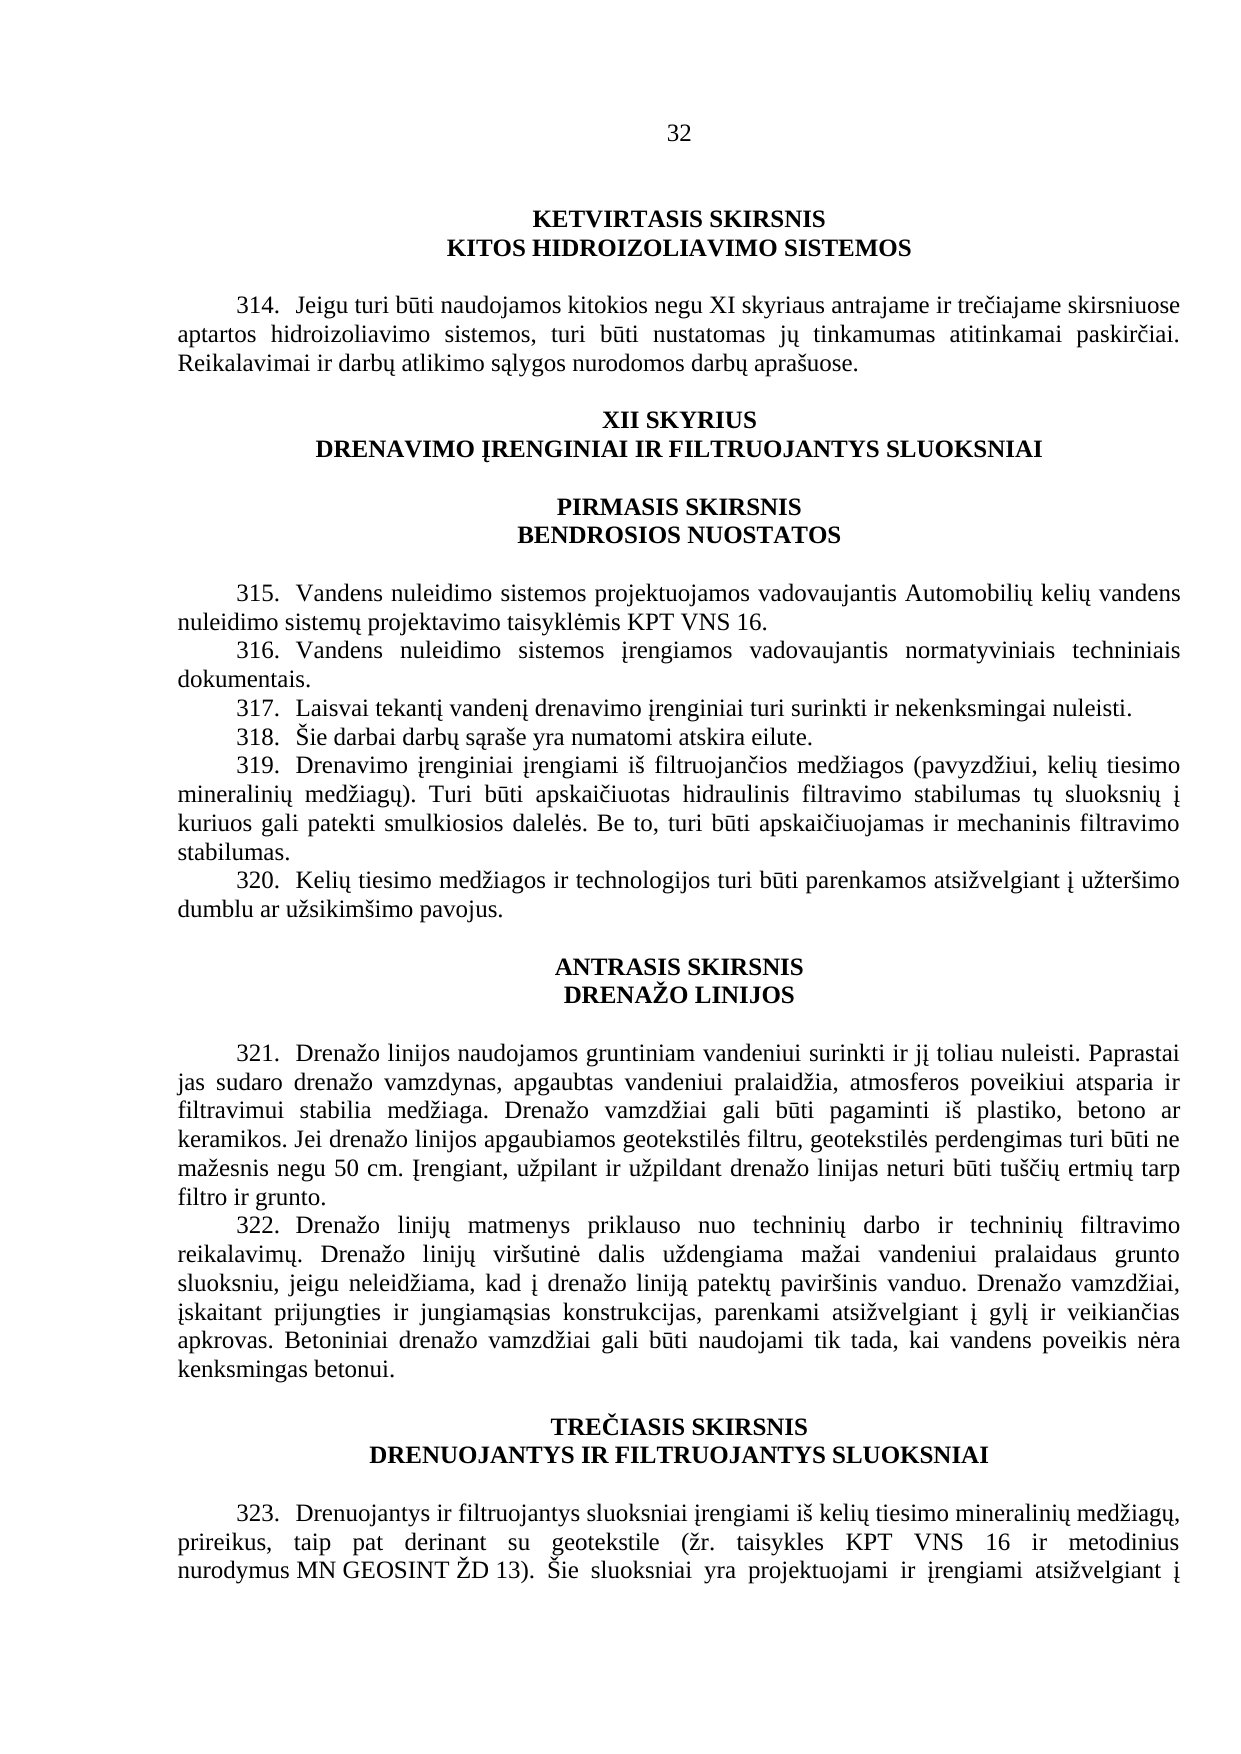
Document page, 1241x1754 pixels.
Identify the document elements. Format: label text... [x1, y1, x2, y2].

text 322. Drenažo linijų matmenys priklauso nuo techninių darbo ir techninių filtravimo reikalavimų. Drenažo linijų viršutinė dalis uždengiama mažai vandeniui pralaidaus grunto sluoksniu, jeigu neleidžiama, kad į drenažo liniją patektų paviršinis vanduo. Drenažo vamzdžiai, įskaitant prijungties ir jungiamąsias konstrukcijas, parenkami atsižvelgiant į gylį ir veikiančias apkrovas. Betoniniai drenažo vamzdžiai gali būti naudojami tik tada, kai vandens poveikis nėra kenksmingas betonui. [177, 1211, 1181, 1383]
text 323. Drenuojantys ir filtruojantys sluoksniai įrengiami iš kelių tiesimo mineralinių medžiagų, prireikus, taip pat derinant su geotekstile (žr. taisykles KPT VNS 16 ir metodinius nurodymus MN GEOSINT ŽD 13). Šie sluoksniai yra projektuojami ir įrengiami atsižvelgiant į [177, 1498, 1181, 1584]
text KETVIRTASIS SKIRSNIS [177, 204, 1181, 233]
text BENDROSIOS NUOSTATOS [177, 521, 1181, 549]
text 319. Drenavimo įrenginiai įrengiami iš filtruojančios medžiagos (pavyzdžiui, kelių tiesimo mineralinių medžiagų). Turi būti apskaičiuotas hidraulinis filtravimo stabilumas tų sluoksnių į kuriuos gali patekti smulkiosios dalelės. Be to, turi būti apskaičiuojamas ir mechaninis filtravimo stabilumas. [177, 751, 1181, 866]
text KITOS HIDROIZOLIAVIMO SISTEMOS [177, 233, 1181, 262]
text TREČIASIS SKIRSNIS [177, 1412, 1181, 1441]
text 318. Šie darbai darbų sąraše yra numatomi atskira eilute. [177, 722, 1181, 751]
text 321. Drenažo linijos naudojamos gruntiniam vandeniui surinkti ir jį toliau nuleisti. Paprastai jas sudaro drenažo vamzdynas, apgaubtas vandeniui pralaidžia, atmosferos poveikiui atsparia ir filtravimui stabilia medžiaga. Drenažo vamzdžiai gali būti pagaminti iš plastiko, betono ar keramikos. Jei drenažo linijos apgaubiamos geotekstilės filtru, geotekstilės perdengimas turi būti ne mažesnis negu 50 cm. Įrengiant, užpilant ir užpildant drenažo linijas neturi būti tuščių ertmių tarp filtro ir grunto. [177, 1038, 1181, 1211]
text 314. Jeigu turi būti naudojamos kitokios negu XI skyriaus antrajame ir trečiajame skirsniuose aptartos hidroizoliavimo sistemos, turi būti nustatomas jų tinkamumas atitinkamai paskirčiai. Reikalavimai ir darbų atlikimo sąlygos nurodomos darbų aprašuose. [177, 291, 1181, 377]
text DRENAŽO LINIJOS [177, 981, 1181, 1009]
text 316. Vandens nuleidimo sistemos įrengiamos vadovaujantis normatyviniais techniniais dokumentais. [177, 636, 1181, 693]
text 320. Kelių tiesimo medžiagos ir technologijos turi būti parenkamos atsižvelgiant į užteršimo dumblu ar užsikimšimo pavojus. [177, 866, 1181, 923]
text PIRMASIS SKIRSNIS [177, 492, 1181, 521]
text DRENUOJANTYS IR FILTRUOJANTYS SLUOKSNIAI [177, 1441, 1181, 1469]
text ANTRASIS SKIRSNIS [177, 952, 1181, 981]
text DRENAVIMO ĮRENGINIAI IR FILTRUOJANTYS SLUOKSNIAI [177, 434, 1181, 463]
text 315. Vandens nuleidimo sistemos projektuojamos vadovaujantis Automobilių kelių vandens nuleidimo sistemų projektavimo taisyklėmis KPT VNS 16. [177, 578, 1181, 636]
text XII SKYRIUS [177, 406, 1181, 434]
text 317. Laisvai tekantį vandenį drenavimo įrenginiai turi surinkti ir nekenksmingai nuleisti. [177, 693, 1181, 722]
